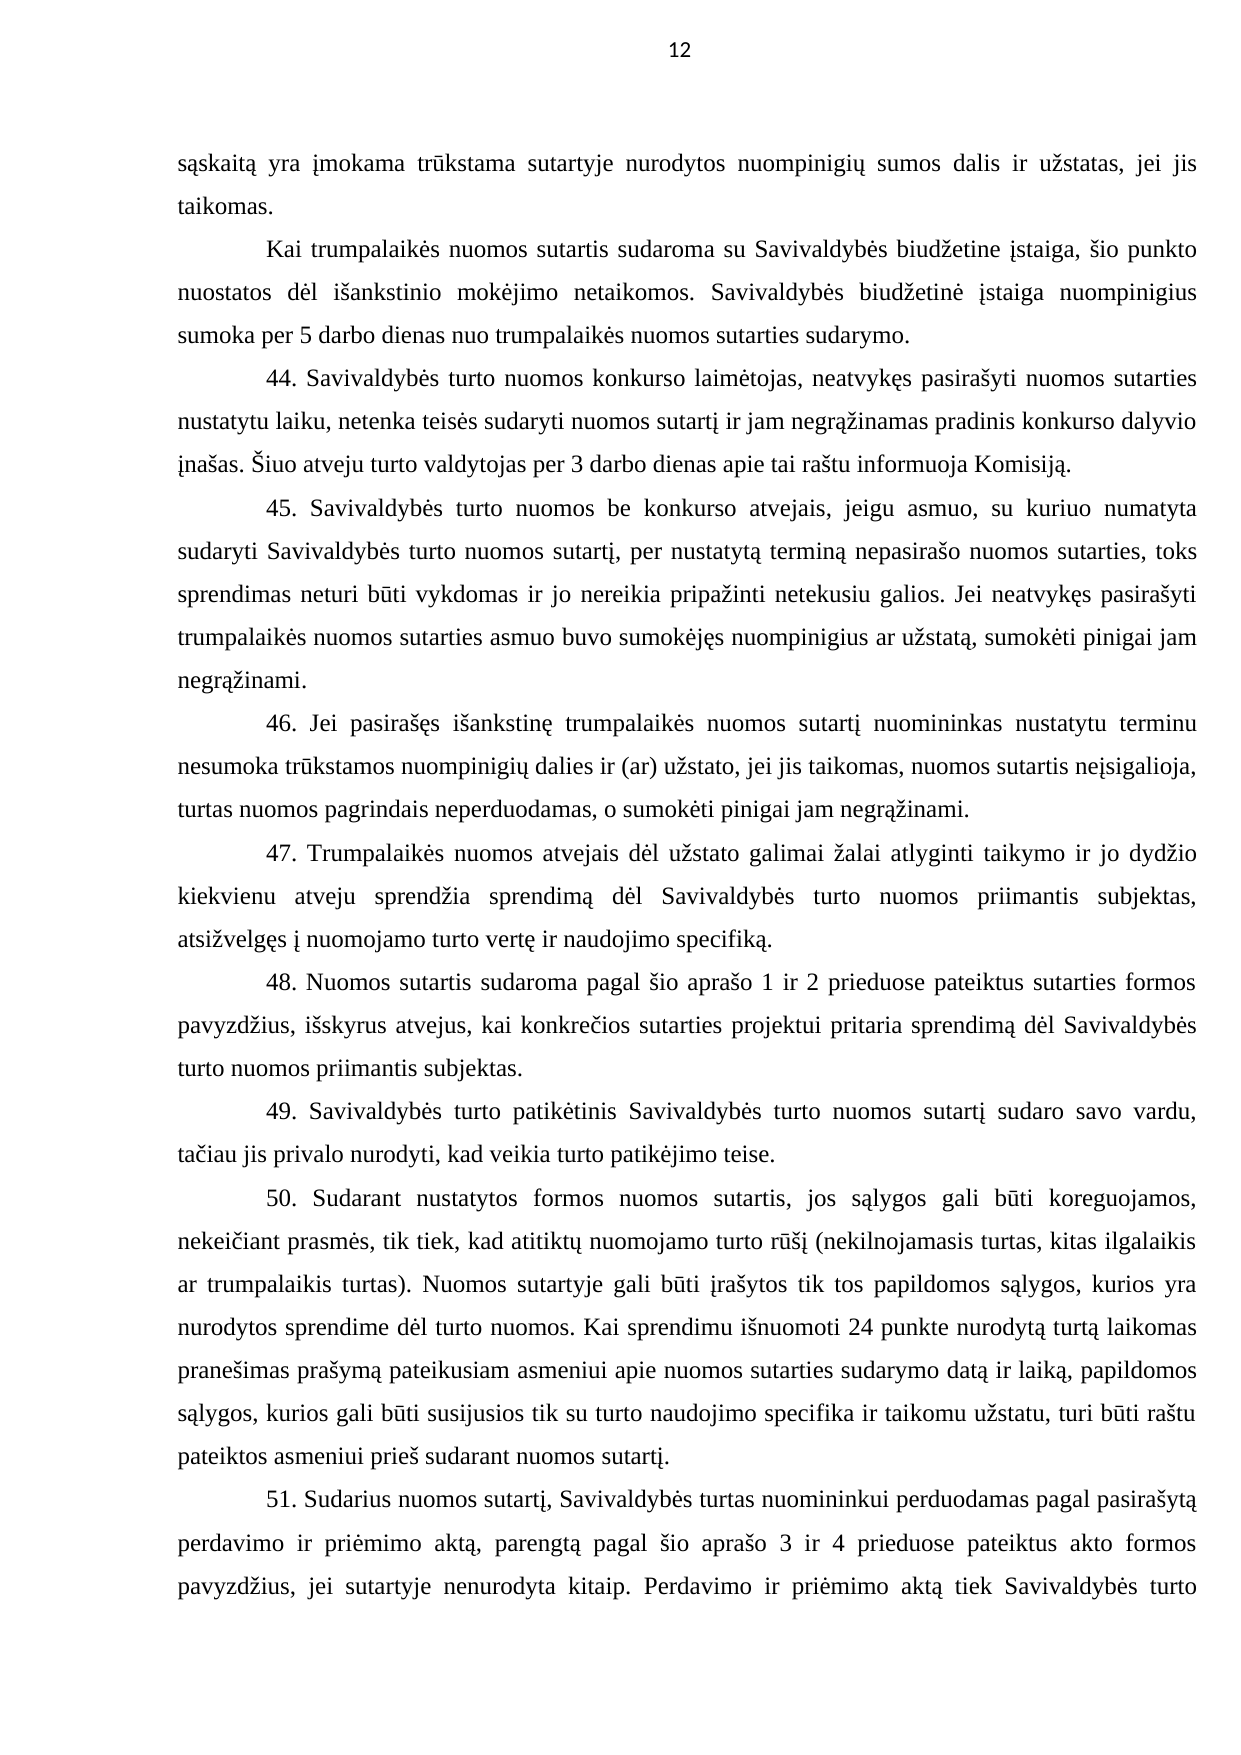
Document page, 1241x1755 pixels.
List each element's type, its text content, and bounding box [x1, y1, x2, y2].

text 48. Nuomos sutartis sudaroma pagal šio aprašo 1 ir 2 prieduose pateiktus sutarties formos pavyzdžius, išskyrus atvejus, kai konkrečios sutarties projektui pritaria sprendimą dėl Savivaldybės turto nuomos priimantis subjektas. [177, 967, 1198, 1082]
text sąskaitą yra įmokama trūkstama sutartyje nurodytos nuompinigių sumos dalis ir užstatas, jei jis taikomas. [177, 148, 1198, 219]
text 47. Trumpalaikės nuomos atvejais dėl užstato galimai žalai atlyginti taikymo ir jo dydžio kiekvienu atveju sprendžia sprendimą dėl Savivaldybės turto nuomos priimantis subjektas, atsižvelgęs į nuomojamo turto vertę ir naudojimo specifiką. [177, 838, 1198, 953]
text Kai trumpalaikės nuomos sutartis sudaroma su Savivaldybės biudžetine įstaiga, šio punkto nuostatos dėl išankstinio mokėjimo netaikomos. Savivaldybės biudžetinė įstaiga nuompinigius sumoka per 5 darbo dienas nuo trumpalaikės nuomos sutarties sudarymo. [177, 234, 1198, 349]
text 49. Savivaldybės turto patikėtinis Savivaldybės turto nuomos sutartį sudaro savo vardu, tačiau jis privalo nurodyti, kad veikia turto patikėjimo teise. [177, 1096, 1198, 1168]
text 45. Savivaldybės turto nuomos be konkurso atvejais, jeigu asmuo, su kuriuo numatyta sudaryti Savivaldybės turto nuomos sutartį, per nustatytą terminą nepasirašo nuomos sutarties, toks sprendimas neturi būti vykdomas ir jo nereikia pripažinti netekusiu galios. Jei neatvykęs pasirašyti trumpalaikės nuomos sutarties asmuo buvo sumokėjęs nuompinigius ar užstatą, sumokėti pinigai jam negrąžinami. [177, 493, 1198, 694]
text 50. Sudarant nustatytos formos nuomos sutartis, jos sąlygos gali būti koreguojamos, nekeičiant prasmės, tik tiek, kad atitiktų nuomojamo turto rūšį (nekilnojamasis turtas, kitas ilgalaikis ar trumpalaikis turtas). Nuomos sutartyje gali būti įrašytos tik tos papildomos sąlygos, kurios yra nurodytos sprendime dėl turto nuomos. Kai sprendimu išnuomoti 24 punkte nurodytą turtą laikomas pranešimas prašymą pateikusiam asmeniui apie nuomos sutarties sudarymo datą ir laiką, papildomos sąlygos, kurios gali būti susijusios tik su turto naudojimo specifika ir taikomu užstatu, turi būti raštu pateiktos asmeniui prieš sudarant nuomos sutartį. [177, 1183, 1198, 1470]
text 46. Jei pasirašęs išankstinę trumpalaikės nuomos sutartį nuomininkas nustatytu terminu nesumoka trūkstamos nuompinigių dalies ir (ar) užstato, jei jis taikomas, nuomos sutartis neįsigalioja, turtas nuomos pagrindais neperduodamas, o sumokėti pinigai jam negrąžinami. [177, 708, 1198, 823]
text 51. Sudarius nuomos sutartį, Savivaldybės turtas nuomininkui perduodamas pagal pasirašytą perdavimo ir priėmimo aktą, parengtą pagal šio aprašo 3 ir 4 prieduose pateiktus akto formos pavyzdžius, jei sutartyje nenurodyta kitaip. Perdavimo ir priėmimo aktą tiek Savivaldybės turto [177, 1484, 1198, 1599]
text 44. Savivaldybės turto nuomos konkurso laimėtojas, neatvykęs pasirašyti nuomos sutarties nustatytu laiku, netenka teisės sudaryti nuomos sutartį ir jam negrąžinamas pradinis konkurso dalyvio įnašas. Šiuo atveju turto valdytojas per 3 darbo dienas apie tai raštu informuoja Komisiją. [177, 363, 1198, 478]
